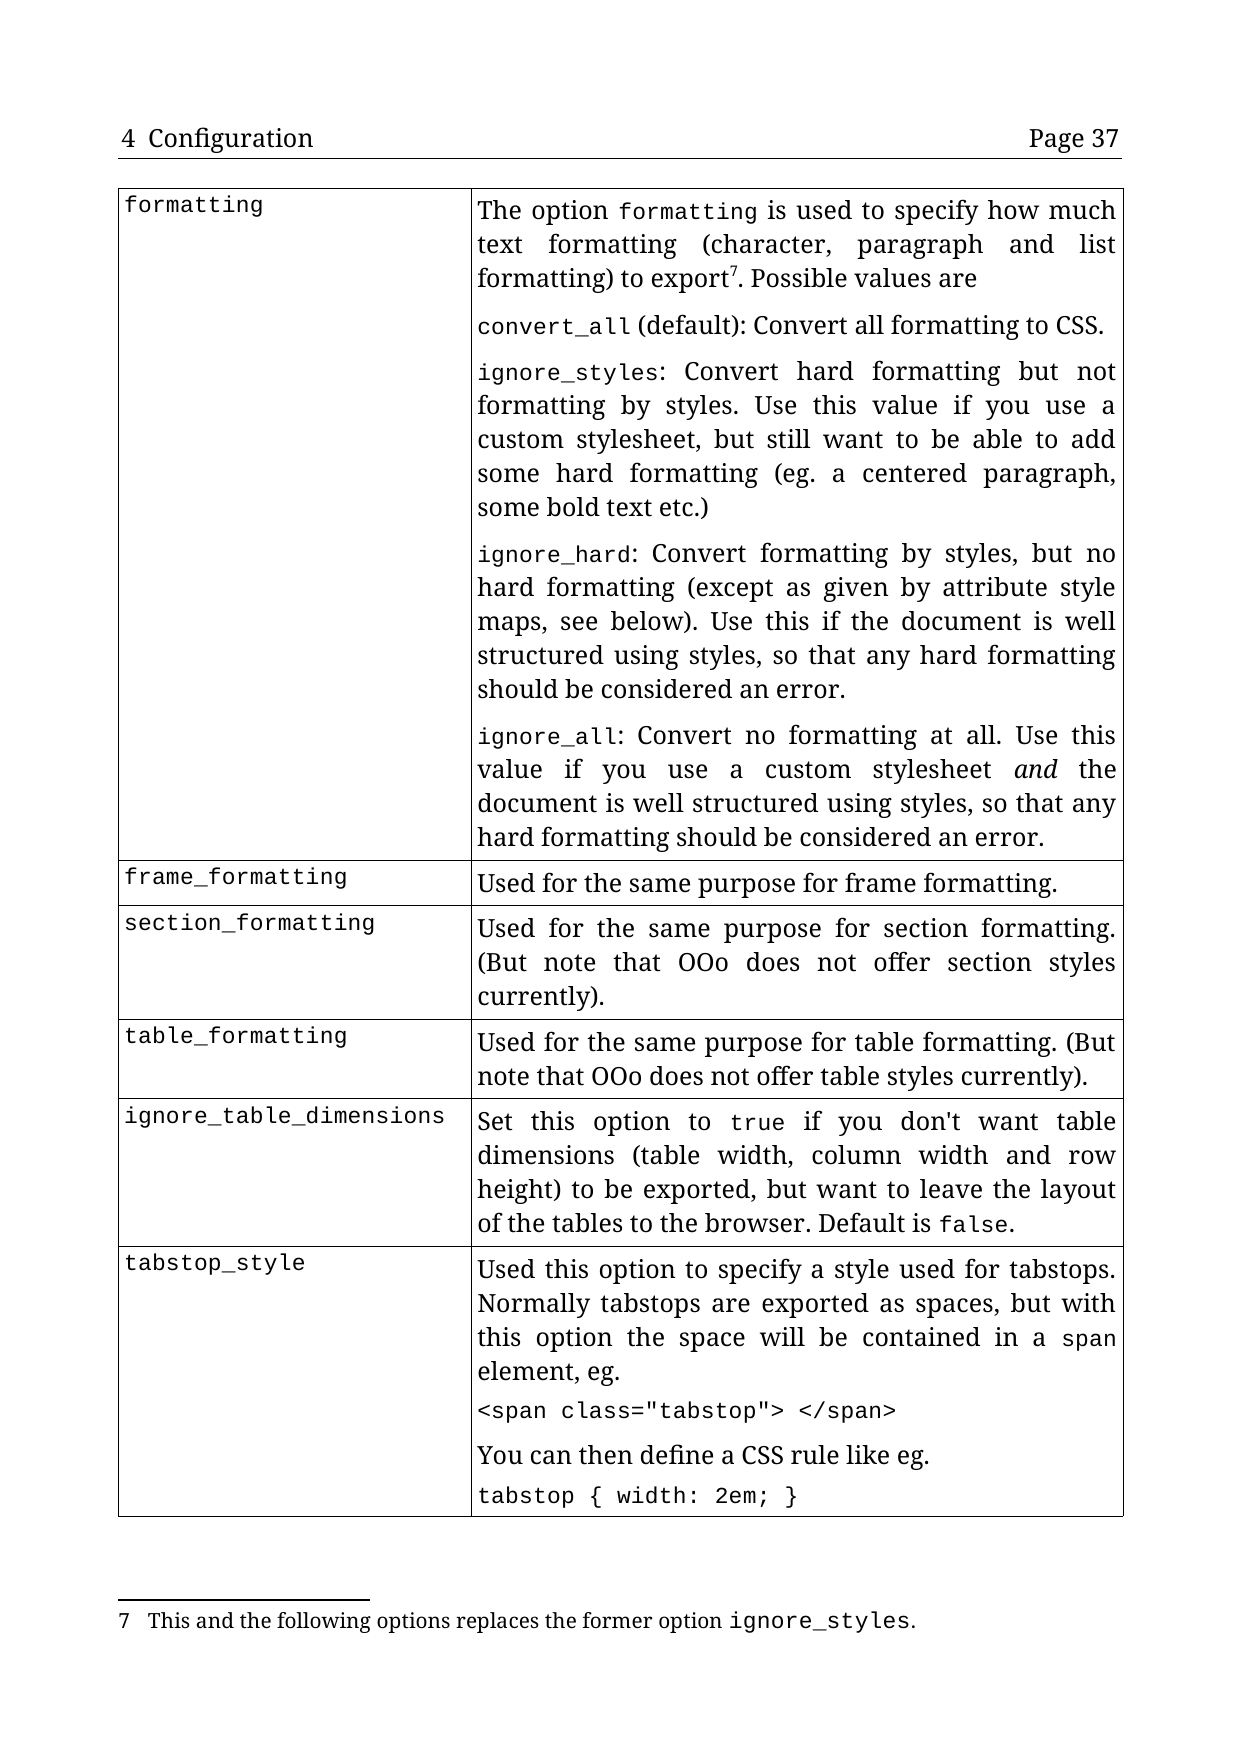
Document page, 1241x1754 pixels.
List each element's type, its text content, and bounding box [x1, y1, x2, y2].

table_cell tabstop_style [119, 1247, 471, 1516]
table_cell frame_formatting [119, 861, 471, 905]
table_cell Used for the same purpose for frame formatting. [472, 861, 1123, 905]
table_cell Used for the same purpose for section formatting. (But note that OOo does not offer section styles currently). [472, 906, 1123, 1019]
table_cell Used this option to specify a style used for tabstops. Normally tabstops are exported as spaces, but with this option the space will be contained in a span element, eg. <span class="tabstop"> </span> You can then define a CSS rule like eg. tabstop { width: 2em; } [472, 1247, 1123, 1516]
table_cell ignore_table_dimensions [119, 1099, 471, 1246]
table_cell Set this option to true if you don't want table dimensions (table width, column width and row height) to be exported, but want to leave the layout of the tables to the browser. Default is false. [472, 1099, 1123, 1246]
table_header The option formatting is used to specify how much text formatting (character, paragraph and list formatting) to export. Possible values are convert_all (default): Convert all formatting to CSS. ignore_styles: Convert hard formatting but not formatting by styles. Use this value if you use a custom stylesheet, but still want to be able to add some hard formatting (eg. a centered paragraph, some bold text etc.) ignore_hard: Convert formatting by styles, but no hard formatting (except as given by attribute style maps, see below). Use this if the document is well structured using styles, so that any hard formatting should be considered an error. ignore_all: Convert no formatting at all. Use this value if you use a custom stylesheet and the document is well structured using styles, so that any hard formatting should be considered an error. [472, 189, 1123, 860]
table_cell Used for the same purpose for table formatting. (But note that OOo does not offer table styles currently). [472, 1020, 1123, 1098]
table_cell table_formatting [119, 1020, 471, 1098]
table_cell section_formatting [119, 906, 471, 1019]
table_header formatting [119, 189, 471, 860]
